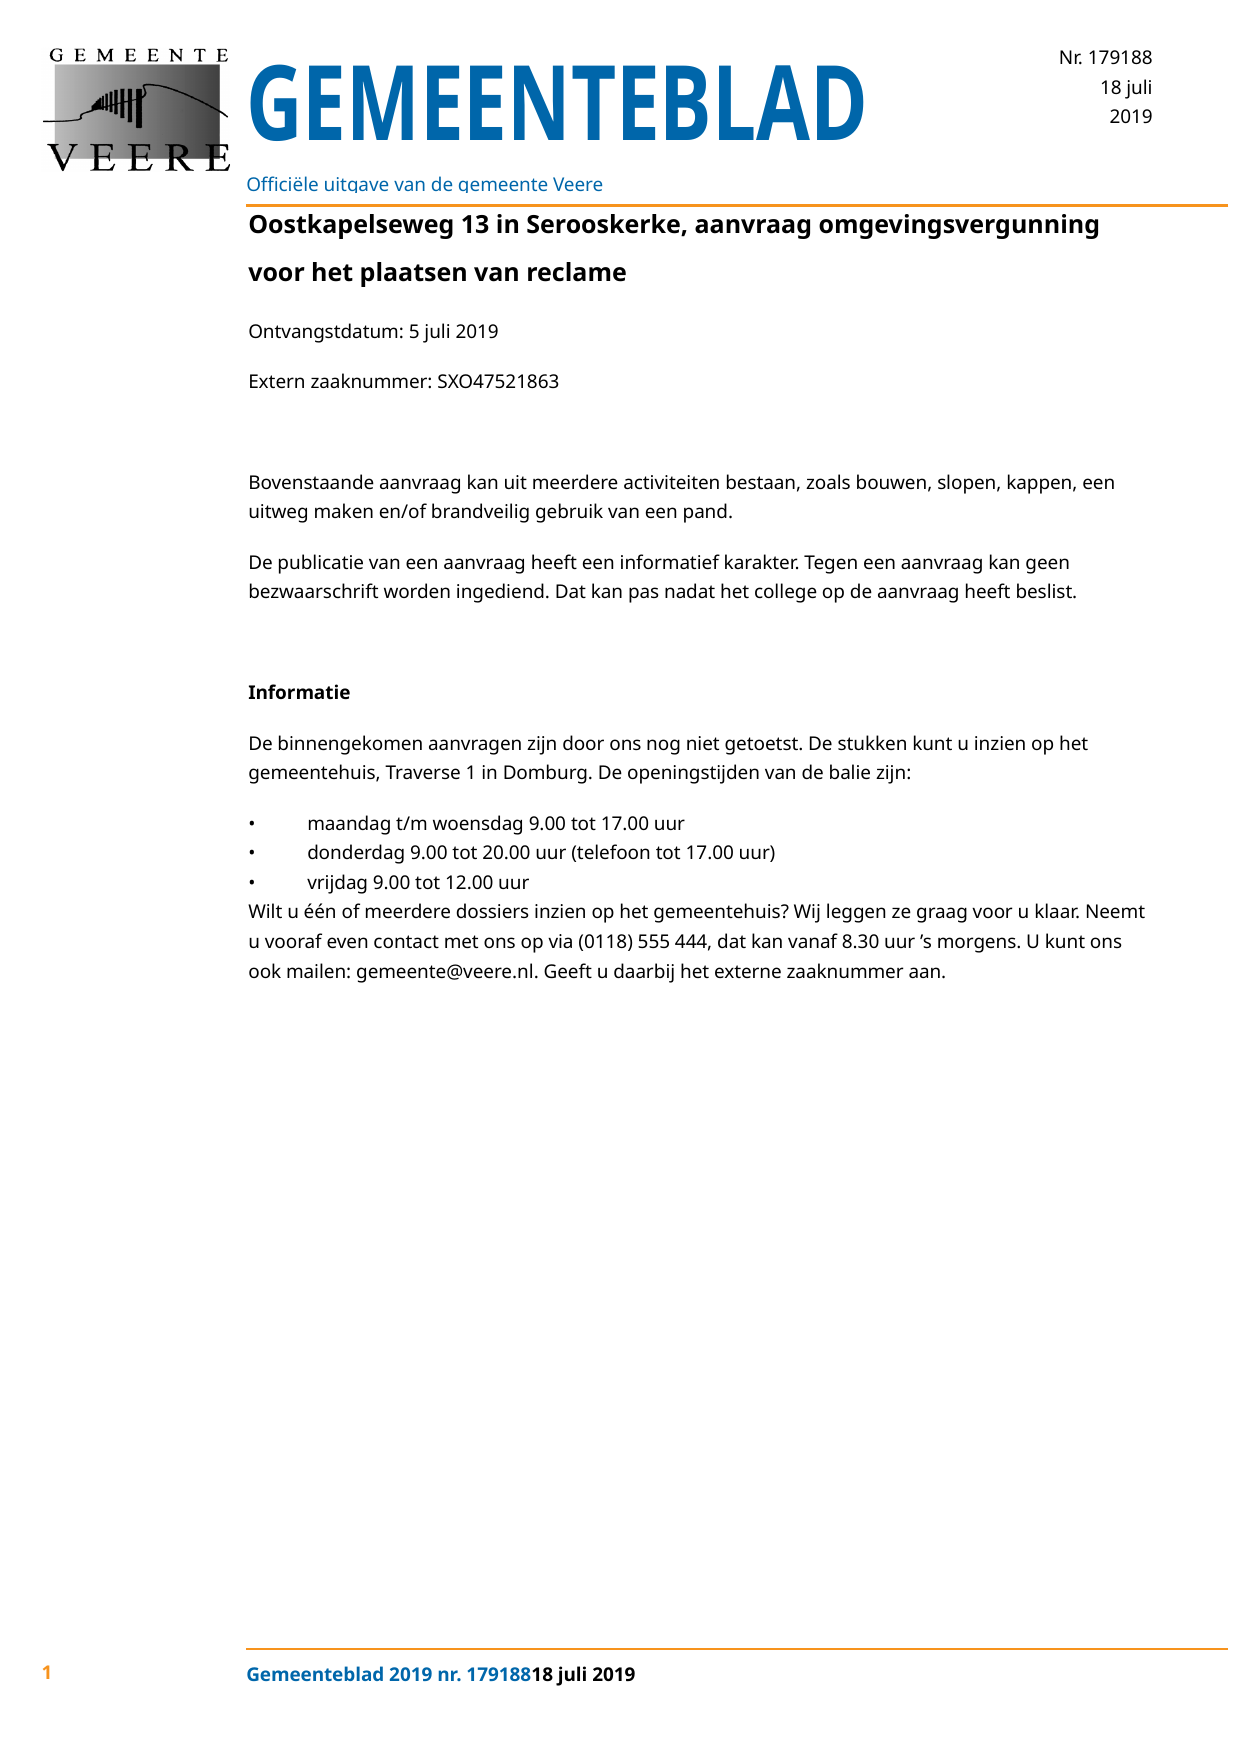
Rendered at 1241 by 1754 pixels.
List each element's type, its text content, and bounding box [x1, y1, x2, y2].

picture [41, 47, 231, 172]
text De binnengekomen aanvragen zijn door ons nog niet getoetst. De stukken kunt u inzien op het gemeentehuis, Traverse 1 in Domburg. De openingstijden van de balie zijn: [248, 730, 1152, 785]
text Wilt u één of meerdere dossiers inzien op het gemeentehuis? Wij leggen ze graag voor u klaar. Neemt u vooraf even contact met ons op via (0118) 555 444, dat kan vanaf 8.30 uur ’s morgens. U kunt ons ook mailen: gemeente@veere.nl. Geeft u daarbij het externe zaaknummer aan. [248, 899, 1152, 984]
list donderdag 9.00 tot 20.00 uur (telefoon tot 17.00 uur) [248, 839, 1152, 865]
text De publicatie van een aanvraag heeft een informatief karakter. Tegen een aanvraag kan geen bezwaarschrift worden ingediend. Dat kan pas nadat het college op de aanvraag heeft beslist. [248, 549, 1152, 604]
list vrijdag 9.00 tot 12.00 uur [248, 869, 1152, 895]
text Bovenstaande aanvraag kan uit meerdere activiteiten bestaan, zoals bouwen, slopen, kappen, een uitweg maken en/of brandveilig gebruik van een pand. [248, 469, 1152, 524]
text Informatie [248, 679, 1152, 705]
list maandag t/m woensdag 9.00 tot 17.00 uur [248, 810, 1152, 836]
text Extern zaaknummer: SXO47521863 [248, 368, 1152, 394]
text Oostkapelseweg 13 in Serooskerke, aanvraag omgevingsvergunning voor het plaatsen van reclame [248, 207, 1152, 288]
text Ontvangstdatum: 5 juli 2019 [248, 318, 1152, 344]
